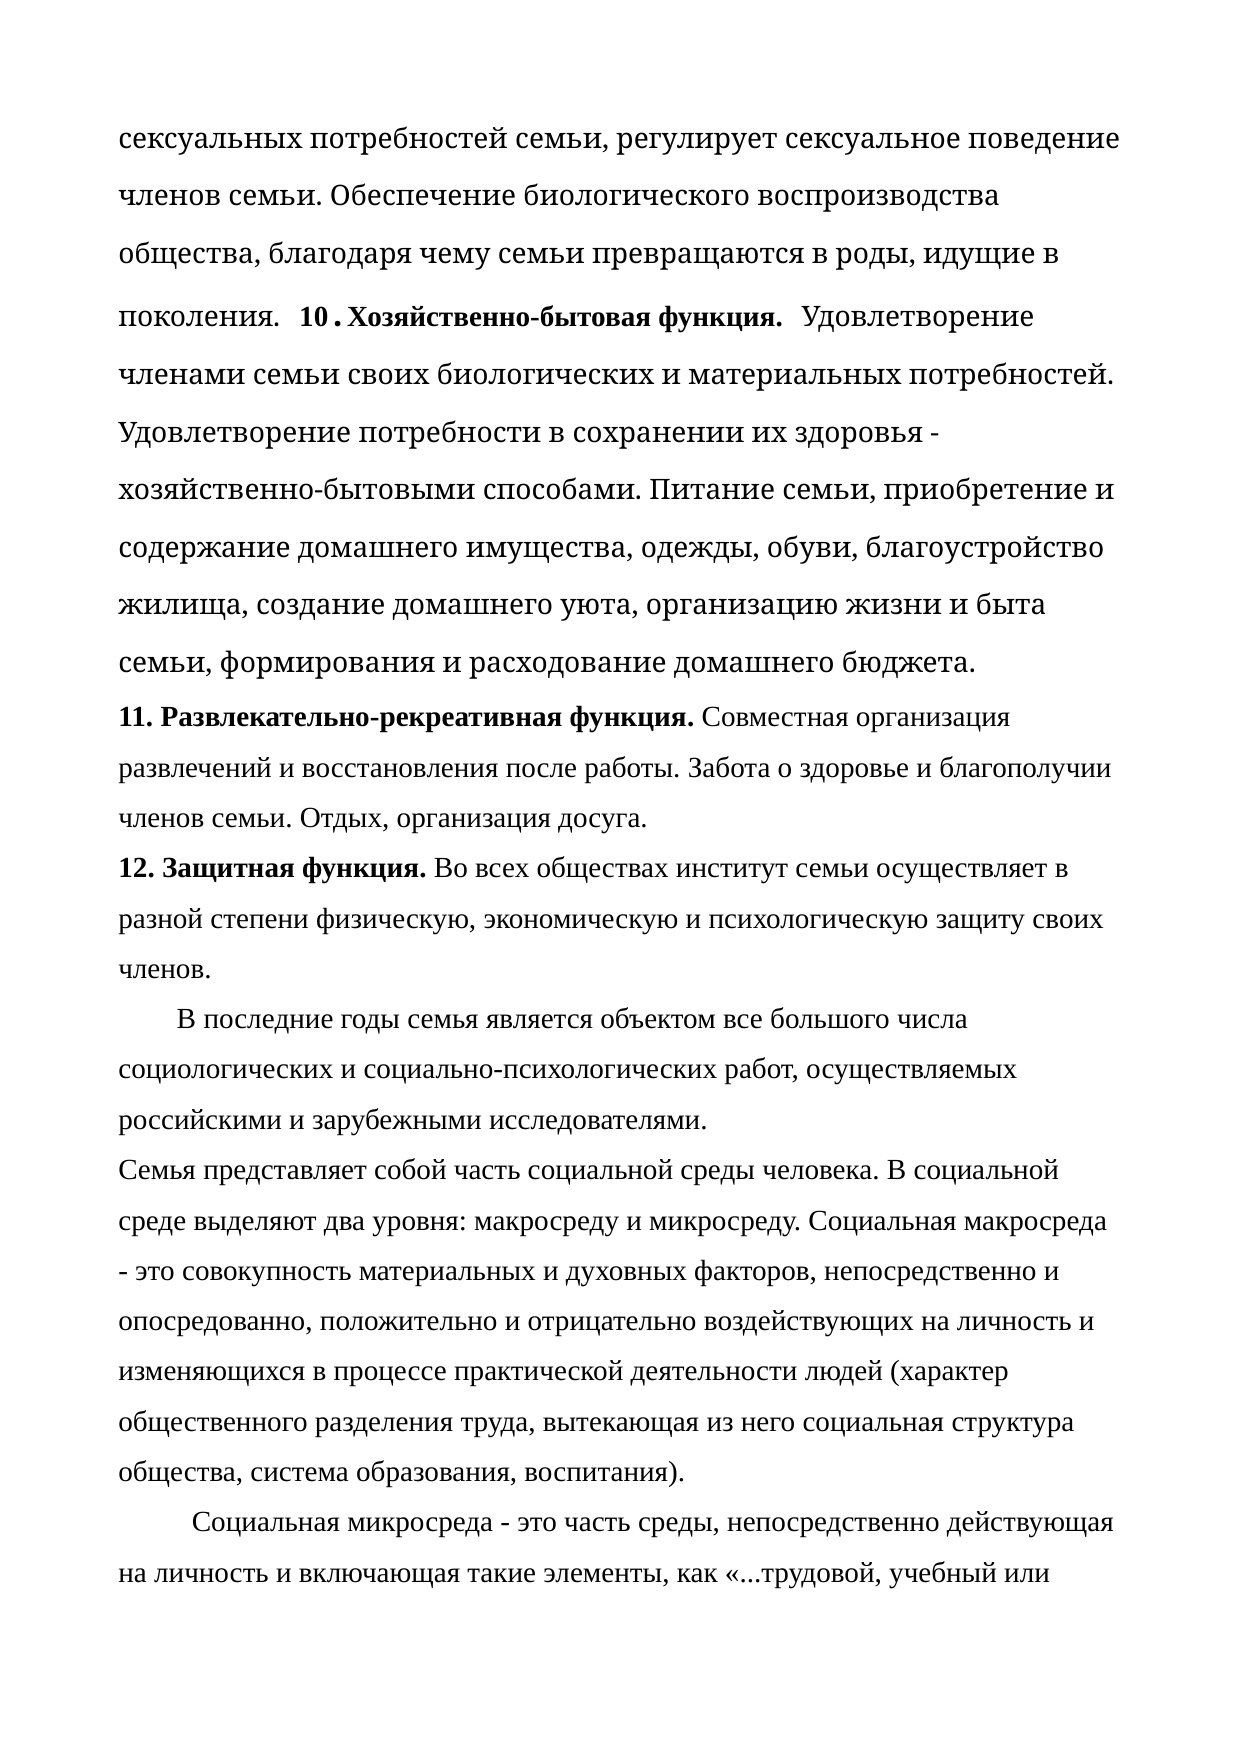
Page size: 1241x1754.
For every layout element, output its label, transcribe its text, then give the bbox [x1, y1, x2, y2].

text Социальная микросреда - это часть среды, непосредственно действующая на личность и включающая такие элементы, как «...трудовой, учебный или [118, 1504, 1122, 1588]
list 12. Защитная функция. Во всех обществах институт семьи осуществляет в разной степени физическую, экономическую и психологическую защиту своих членов. [118, 850, 1122, 984]
list сексуальных потребностей семьи, регулирует сексуальное поведение членов семьи. Обеспечение биологического воспроизводства общества, благодаря чему семьи превращаются в роды, идущие в поколения. 10.Хозяйственно-бытовая функция. Удовлетворение членами семьи своих биологических и материальных потребностей. Удовлетворение потребности в сохранении их здоровья - хозяйственно-бытовыми способами. Питание семьи, приобретение и содержание домашнего имущества, одежды, обуви, благоустройство жилища, создание домашнего уюта, организацию жизни и быта семьи, формирования и расходование домашнего бюджета. [118, 118, 1122, 680]
list 11. Развлекательно-рекреативная функция. Совместная организация развлечений и восстановления после работы. Забота о здоровье и благополучии членов семьи. Отдых, организация досуга. [118, 699, 1122, 834]
text В последние годы семья является объектом все большого числа социологических и социально-психологических работ, осуществляемых российскими и зарубежными исследователями. [118, 1001, 1122, 1136]
text Семья представляет собой часть социальной среды человека. В социальной среде выделяют два уровня: макросреду и микросреду. Социальная макросреда - это совокупность материальных и духовных факторов, непосредственно и опосредованно, положительно и отрицательно воздействующих на личность и изменяющихся в процессе практической деятельности людей (характер общественного разделения труда, вытекающая из него социальная структура общества, система образования, воспитания). [118, 1152, 1122, 1488]
